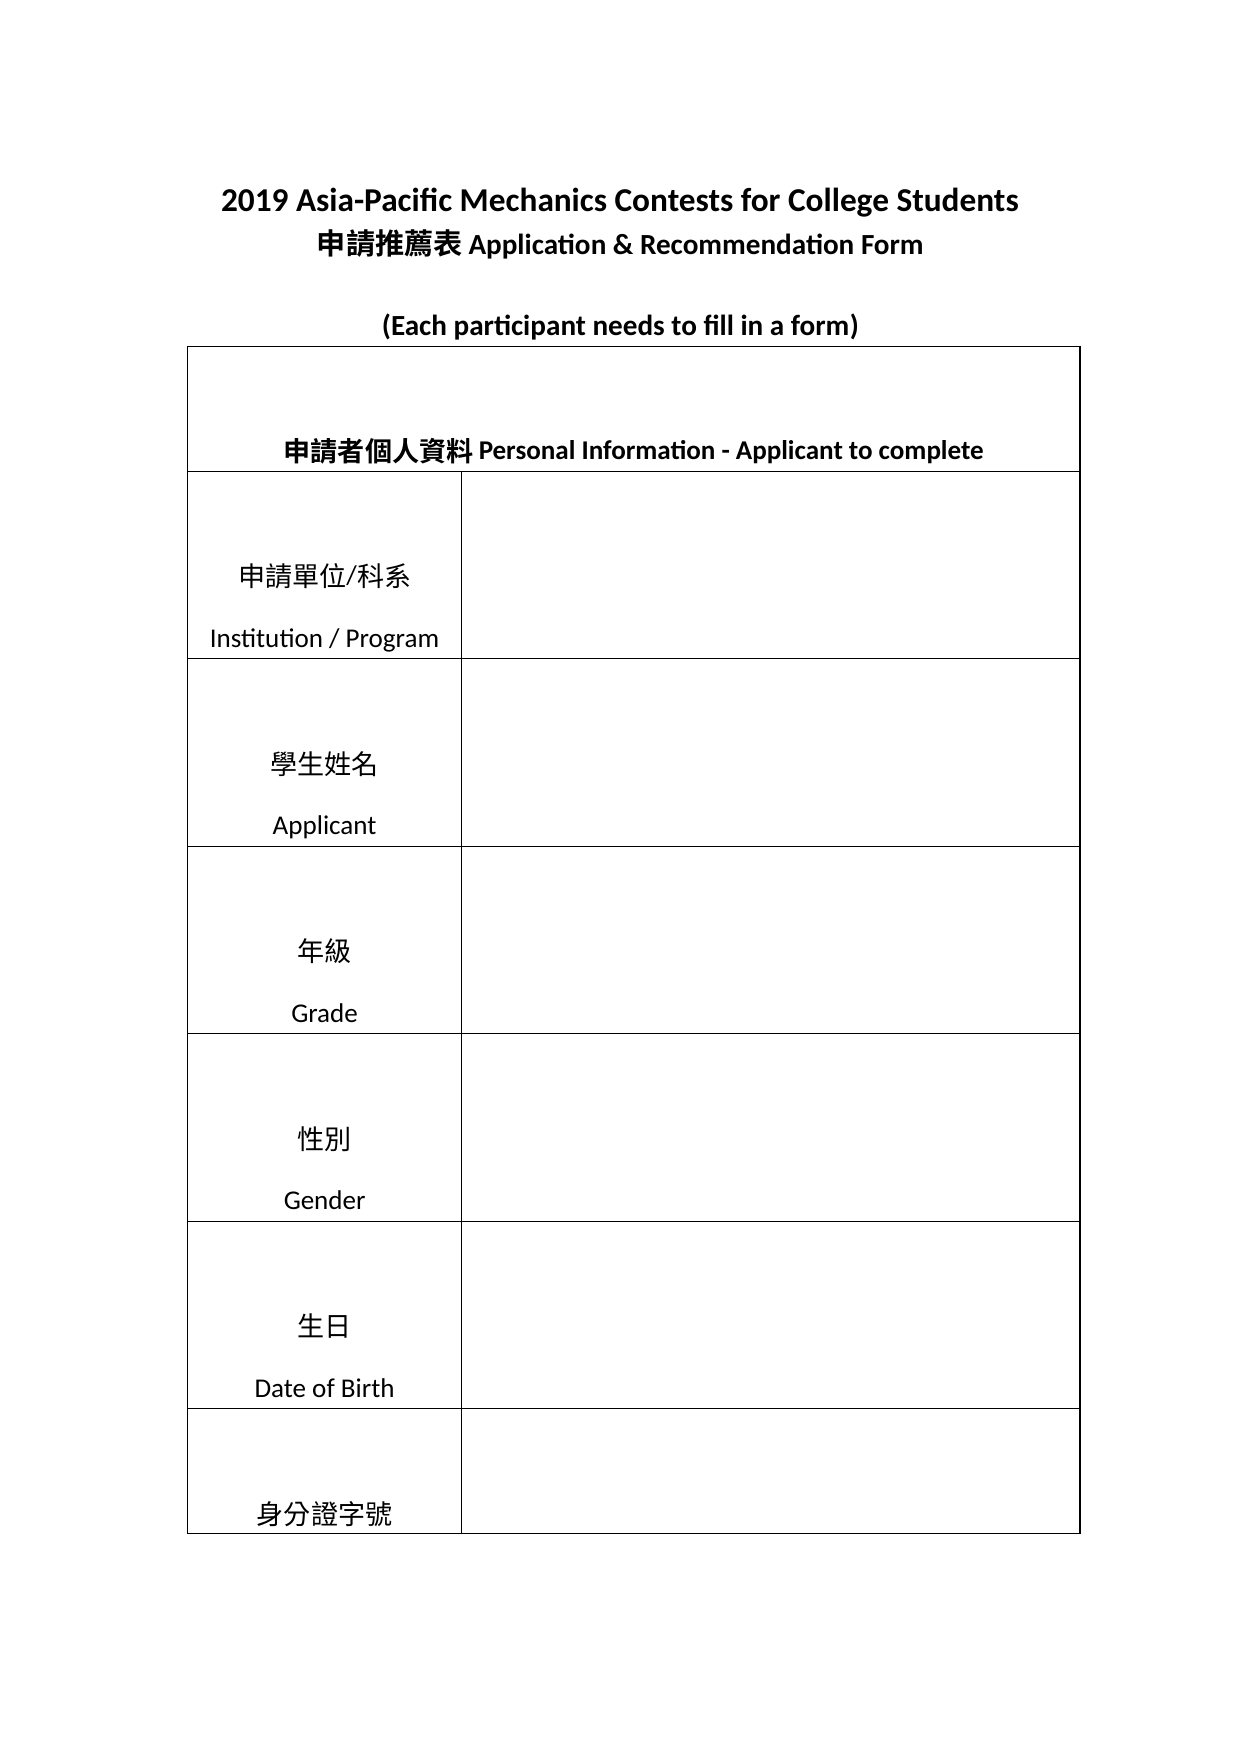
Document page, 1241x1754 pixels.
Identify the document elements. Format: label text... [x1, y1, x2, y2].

table_cell [462, 1034, 1079, 1221]
table_cell 性別 Gender [188, 1034, 461, 1221]
table_cell [462, 472, 1079, 658]
table_cell 身分證字號 [188, 1409, 461, 1533]
text (Each participant needs to fill in a form) [187, 283, 1053, 346]
table_cell 學生姓名 Applicant [188, 659, 461, 846]
table_cell 申請單位/科系 Institution / Program [188, 472, 461, 658]
table_cell 年級 Grade [188, 847, 461, 1033]
table_cell 生日 Date of Birth [188, 1222, 461, 1408]
text 2019 Asia-Pacific Mechanics Contests for College Students [187, 158, 1053, 221]
table_cell [462, 659, 1079, 846]
table_cell [462, 1222, 1079, 1408]
table_header 申請者個人資料Personal Information - Applicant to complete [188, 347, 1079, 471]
text 申請推薦表Application & Recommendation Form [187, 221, 1053, 263]
table_cell [462, 1409, 1079, 1533]
table_cell [462, 847, 1079, 1033]
